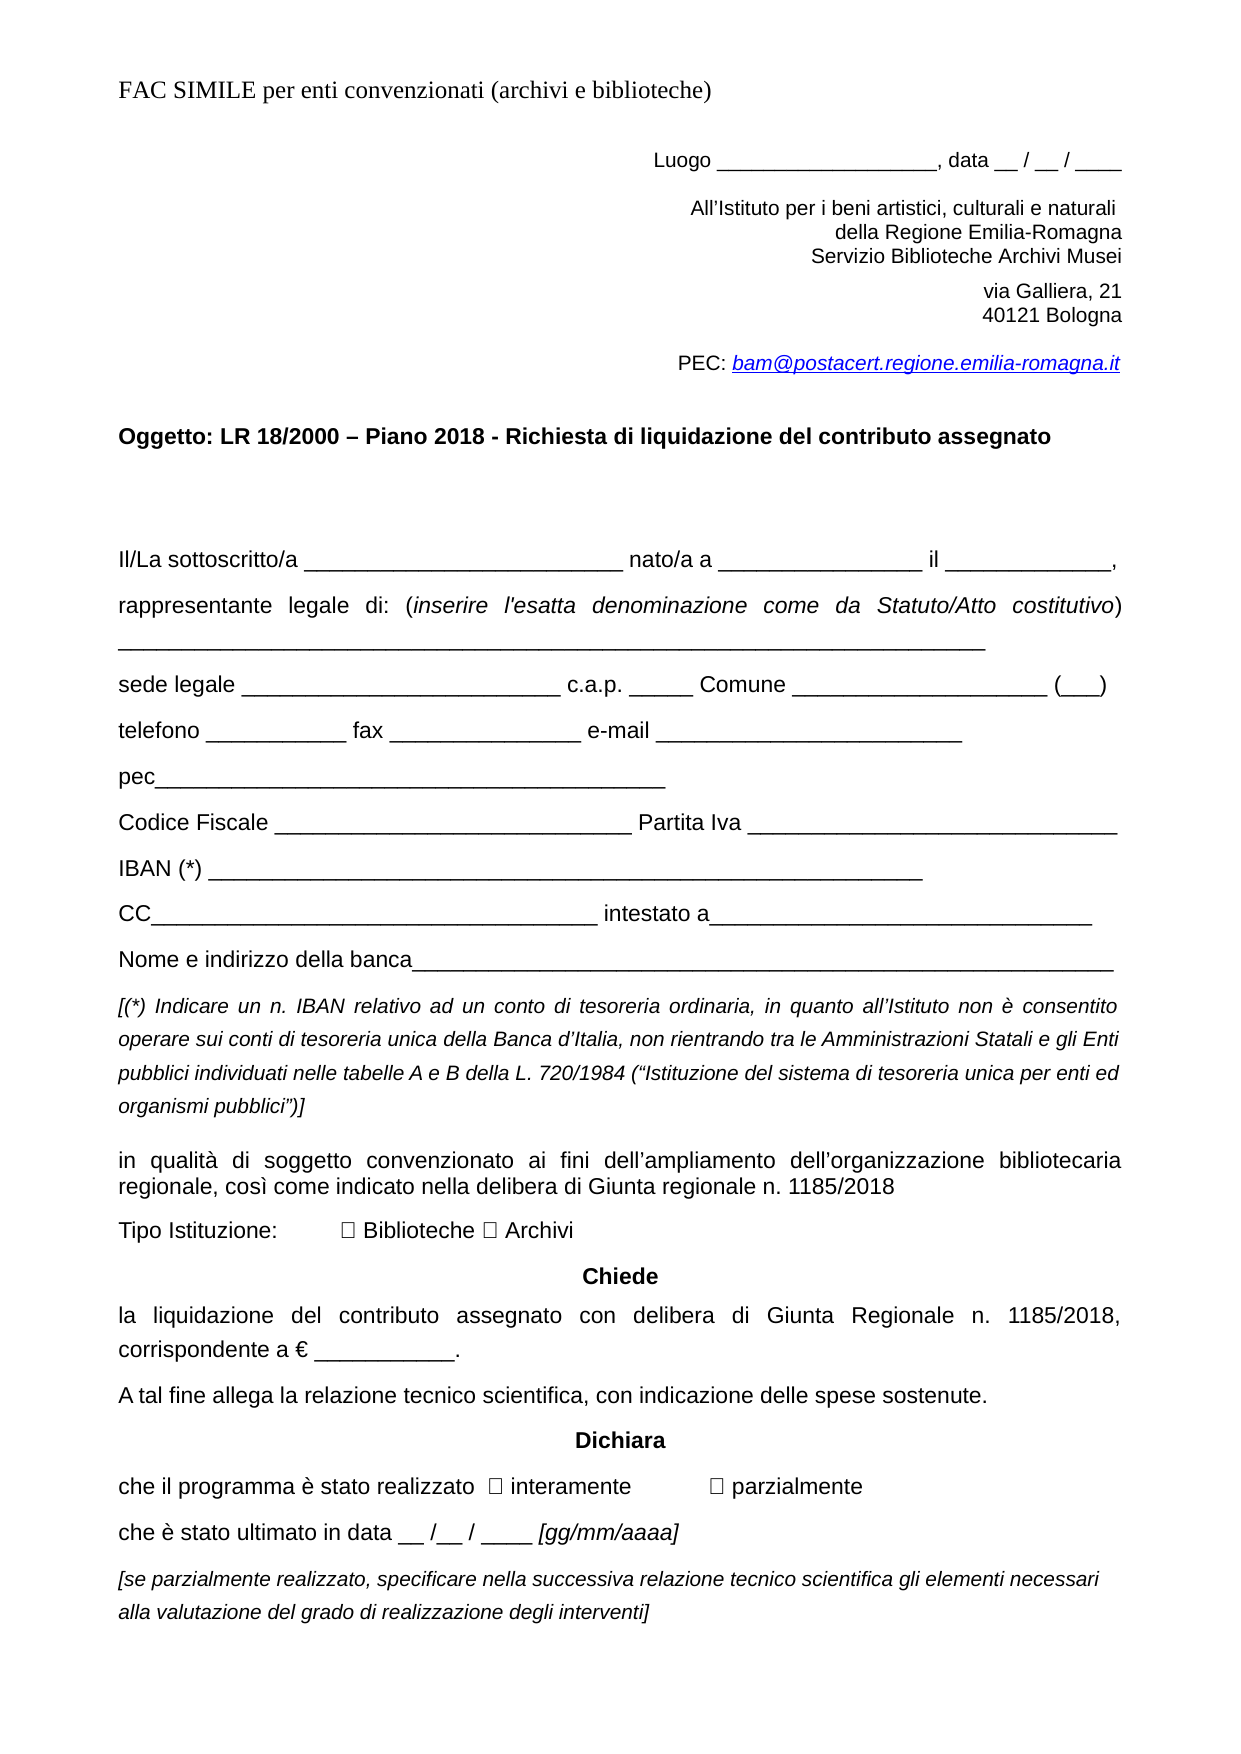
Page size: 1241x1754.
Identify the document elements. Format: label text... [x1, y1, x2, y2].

text che il programma è stato realizzato  interamente  parzialmente [118, 1468, 1122, 1501]
text Dichiara [118, 1422, 1122, 1456]
text Codice Fiscale ____________________________ Partita Iva _____________________________ [118, 803, 1122, 837]
text della Regione Emilia-Romagna [118, 219, 1122, 243]
text che è stato ultimato in data __ /__ / ____ [gg/mm/aaaa] [118, 1514, 1122, 1547]
text in qualità di soggetto convenzionato ai fini dell’ampliamento dell’organizzazione bibliotecaria regionale, così come indicato nella delibera di Giunta regionale n. 1185/2018 [118, 1147, 1122, 1199]
text All’Istituto per i beni artistici, culturali e naturali [118, 196, 1122, 219]
text pec________________________________________ [118, 758, 1122, 791]
text IBAN (*) ________________________________________________________ [118, 849, 1122, 883]
text Tipo Istituzione:  Biblioteche  Archivi [118, 1212, 1122, 1245]
text via Galliera, 21 [118, 279, 1122, 303]
text telefono ___________ fax _______________ e-mail ________________________ [118, 712, 1122, 745]
text Nome e indirizzo della banca_______________________________________________________ [118, 941, 1122, 974]
text [(*) Indicare un n. IBAN relativo ad un conto di tesoreria ordinaria, in quanto all’Istituto non è consentito operare sui conti di tesoreria unica della Banca d’Italia, non rientrando tra le Amministrazioni Statali e gli Enti pubblici individuati nelle tabelle A e B della L. 720/1984 (“Istituzione del sistema di tesoreria unica per enti ed organismi pubblici”)] [118, 987, 1122, 1120]
text A tal fine allega la relazione tecnico scientifica, con indicazione delle spese sostenute. [118, 1376, 1122, 1410]
text la liquidazione del contributo assegnato con delibera di Giunta Regionale n. 1185/2018, corrispondente a € ___________. [118, 1297, 1122, 1364]
text Oggetto: LR 18/2000 – Piano 2018 - Richiesta di liquidazione del contributo assegnato [118, 423, 1122, 449]
text Chiede [118, 1258, 1122, 1291]
text 40121 Bologna [118, 303, 1122, 327]
text Servizio Biblioteche Archivi Musei [118, 243, 1122, 267]
text Il/La sottoscritto/a _________________________ nato/a a ________________ il _____________, [118, 541, 1122, 574]
text sede legale _________________________ c.a.p. _____ Comune ____________________ (___) [118, 666, 1122, 699]
text PEC: bam@postacert.regione.emilia-romagna.it [118, 351, 1122, 375]
text Luogo ___________________, data __ / __ / ____ [118, 148, 1122, 172]
text rappresentante legale di: (inserire l'esatta denominazione come da Statuto/Atto costitutivo) ____________________________________________________________________ [118, 587, 1122, 653]
text CC___________________________________ intestato a______________________________ [118, 895, 1122, 928]
text [se parzialmente realizzato, specificare nella successiva relazione tecnico scientifica gli elementi necessari alla valutazione del grado di realizzazione degli interventi] [118, 1560, 1122, 1626]
